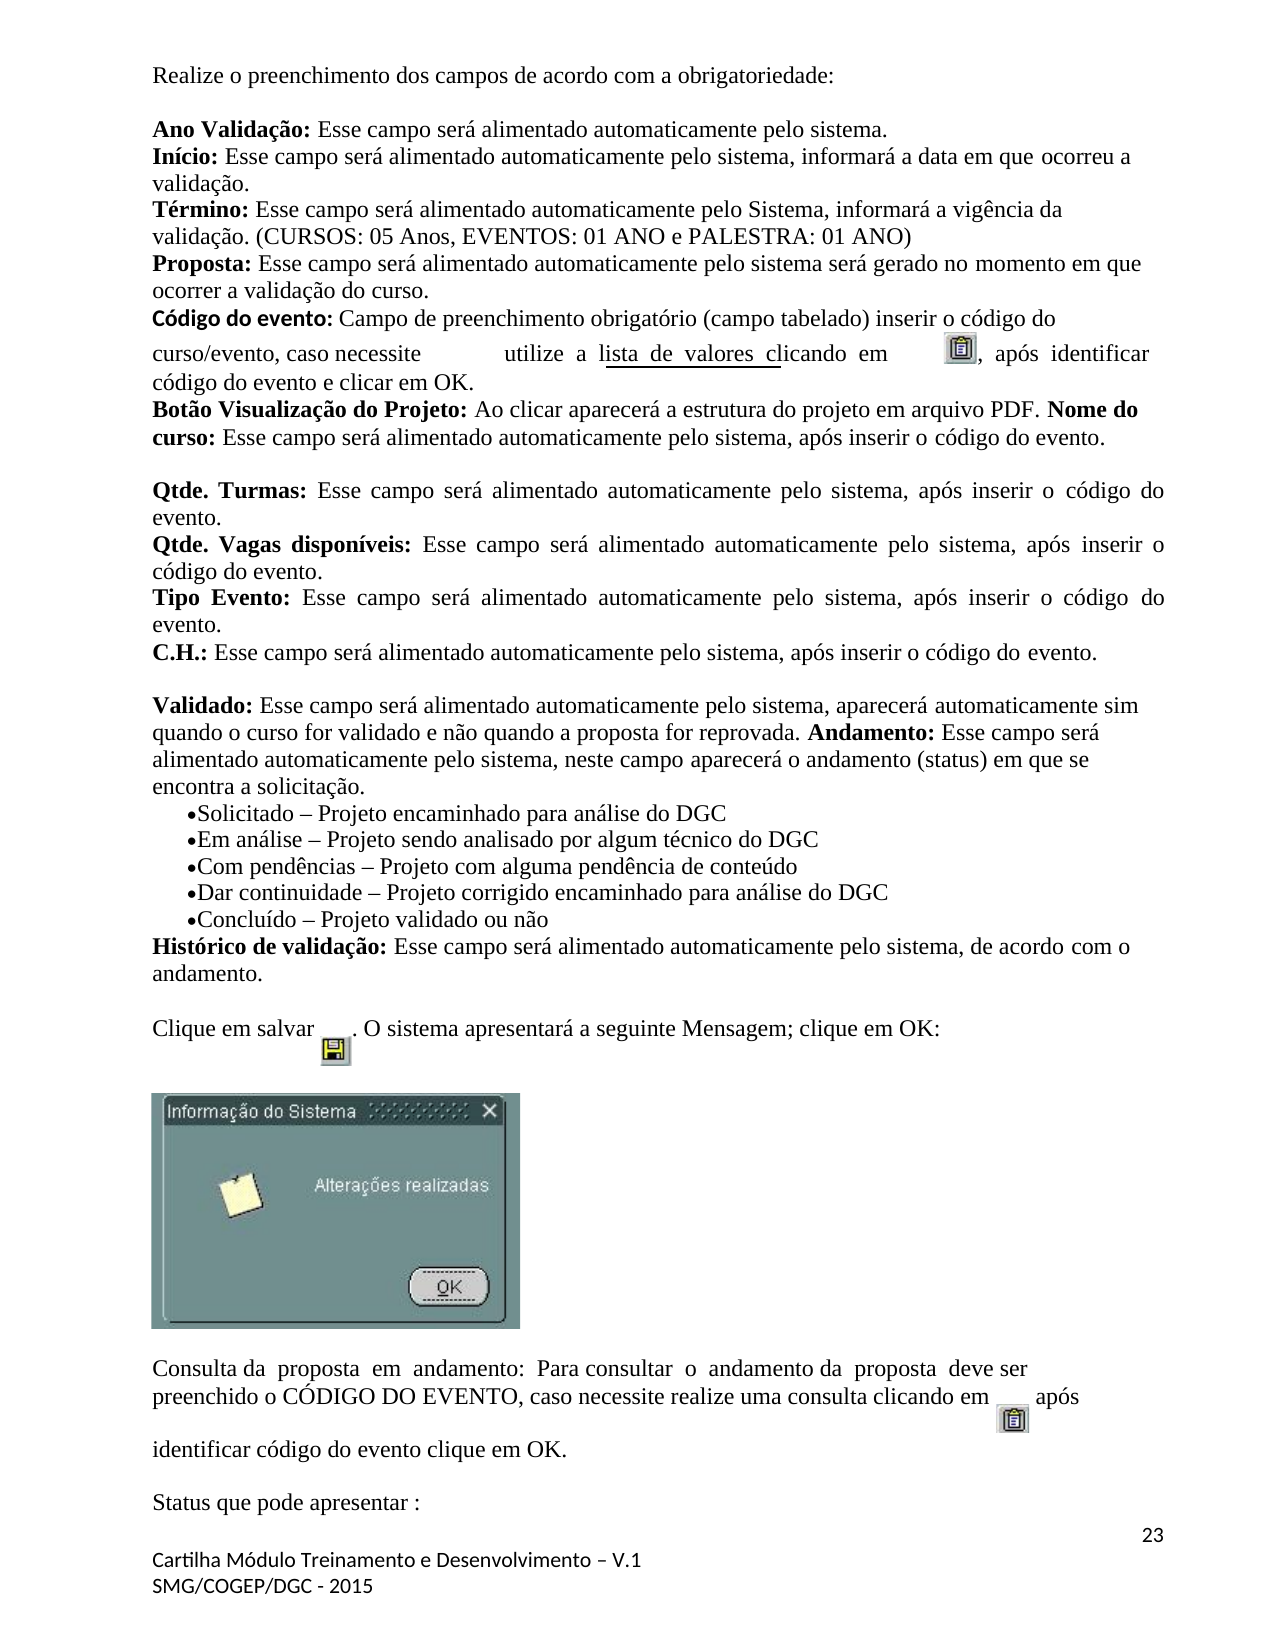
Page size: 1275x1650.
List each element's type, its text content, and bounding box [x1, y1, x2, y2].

text SMG/COGEP/DGC - 2015 [152, 1573, 1164, 1599]
table_cell [606, 368, 781, 395]
text Cartilha Módulo Treinamento e Desenvolvimento – V.1 [152, 1548, 1164, 1573]
text Realize o preenchimento dos campos de acordo com a obrigatoriedade: [152, 61, 1164, 89]
text Status que pode apresentar : [152, 1488, 1164, 1516]
text preenchido o CÓDIGO DO EVENTO, caso necessite realize uma consulta clicando em após identificar código do evento clique em OK. [152, 1382, 1164, 1462]
text Código do evento: Campo de preenchimento obrigatório (campo tabelado) inserir o código do [152, 304, 1164, 332]
text Clique em salvar . O sistema apresentará a seguinte Mensagem; clique em OK: [152, 1014, 1164, 1066]
table_header utilize a lista de valores clicando em [504, 339, 952, 366]
text Qtde. Turmas: Esse campo será alimentado automaticamente pelo sistema, após inserir o código do evento. [152, 476, 1164, 531]
text Tipo Evento: Esse campo será alimentado automaticamente pelo sistema, após inserir o código do evento. [152, 584, 1164, 638]
table_cell [781, 366, 952, 395]
table_header , após identificar [952, 339, 1164, 366]
list Com pendências – Projeto com alguma pendência de conteúdo [186, 853, 1164, 880]
text Ano Validação: Esse campo será alimentado automaticamente pelo sistema. [152, 115, 1164, 143]
text Histórico de validação: Esse campo será alimentado automaticamente pelo sistema, de acordo com o andamento. [152, 933, 1164, 987]
list Concluído – Projeto validado ou não [186, 906, 1164, 933]
table_header curso/evento, caso necessite [152, 339, 504, 366]
text 23 [1142, 1521, 1164, 1548]
text Qtde. Vagas disponíveis: Esse campo será alimentado automaticamente pelo sistema, após inserir o código do evento. [152, 531, 1164, 584]
list Solicitado – Projeto encaminhado para análise do DGC [186, 799, 1164, 826]
text Botão Visualização do Projeto: Ao clicar aparecerá a estrutura do projeto em arquivo PDF. Nome do curso: Esse campo será alimentado automaticamente pelo sistema, após inserir o código do evento. [152, 395, 1164, 451]
text Consulta da proposta em andamento: Para consultar o andamento da proposta deve ser [152, 1354, 1164, 1382]
text Início: Esse campo será alimentado automaticamente pelo sistema, informará a data em que ocorreu a validação. [152, 143, 1164, 197]
text validação. (CURSOS: 05 Anos, EVENTOS: 01 ANO e PALESTRA: 01 ANO) [152, 223, 1164, 250]
text Validado: Esse campo será alimentado automaticamente pelo sistema, aparecerá automaticamente sim quando o curso for validado e não quando a proposta for reprovada. Andamento: Esse campo será alimentado automaticamente pelo sistema, neste campo aparecerá o andamento (status) em que se encontra a solicitação. [152, 692, 1164, 799]
text C.H.: Esse campo será alimentado automaticamente pelo sistema, após inserir o código do evento. [152, 638, 1164, 666]
list Em análise – Projeto sendo analisado por algum técnico do DGC [186, 826, 1164, 853]
table_cell [504, 366, 606, 395]
text Término: Esse campo será alimentado automaticamente pelo Sistema, informará a vigência da [152, 197, 1164, 223]
list Dar continuidade – Projeto corrigido encaminhado para análise do DGC [186, 880, 1164, 906]
text Proposta: Esse campo será alimentado automaticamente pelo sistema será gerado no momento em que ocorrer a validação do curso. [152, 250, 1164, 304]
table_cell [952, 366, 1164, 395]
table_cell código do evento e clicar em OK. [152, 366, 504, 395]
